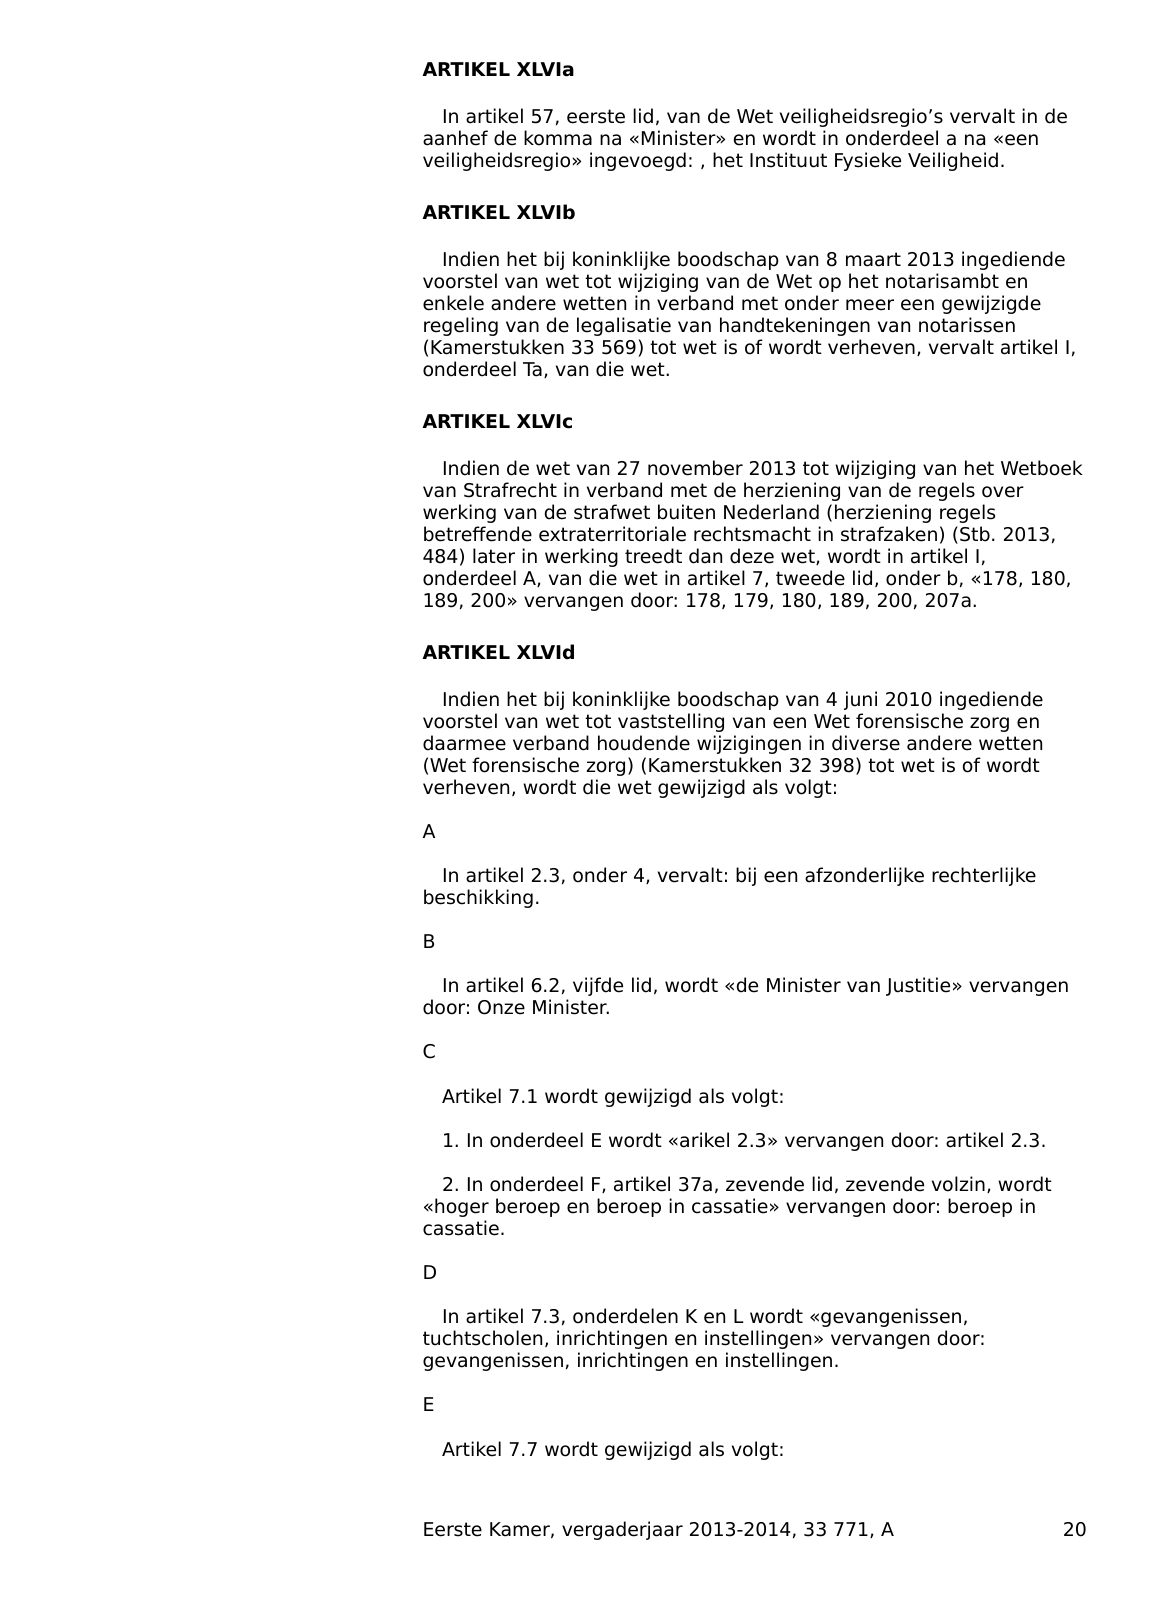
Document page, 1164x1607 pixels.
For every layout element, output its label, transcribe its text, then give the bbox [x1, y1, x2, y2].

text In artikel 6.2, vijfde lid, wordt «de Minister van Justitie» vervangen door: Onze Minister. [422, 975, 1087, 1019]
text E [422, 1394, 1087, 1416]
text D [422, 1262, 1087, 1284]
text In artikel 7.3, onderdelen K en L wordt «gevangenissen, tuchtscholen, inrichtingen en instellingen» vervangen door: gevangenissen, inrichtingen en instellingen. [422, 1306, 1087, 1372]
subtitle ARTIKEL XLVId [422, 642, 1087, 664]
text In artikel 57, eerste lid, van de Wet veiligheidsregio’s vervalt in de aanhef de komma na «Minister» en wordt in onderdeel a na «een veiligheidsregio» ingevoegd: , het Instituut Fysieke Veiligheid. [422, 106, 1087, 172]
subtitle ARTIKEL XLVIb [422, 202, 1087, 224]
text Indien het bij koninklijke boodschap van 8 maart 2013 ingediende voorstel van wet tot wijziging van de Wet op het notarisambt en enkele andere wetten in verband met onder meer een gewijzigde regeling van de legalisatie van handtekeningen van notarissen (Kamerstukken 33 569) tot wet is of wordt verheven, vervalt artikel I, onderdeel Ta, van die wet. [422, 249, 1087, 381]
text B [422, 931, 1087, 953]
subtitle ARTIKEL XLVIc [422, 411, 1087, 433]
subtitle ARTIKEL XLVIa [422, 59, 1087, 81]
text In artikel 2.3, onder 4, vervalt: bij een afzonderlijke rechterlijke beschikking. [422, 865, 1087, 909]
text A [422, 821, 1087, 843]
text 1. In onderdeel E wordt «arikel 2.3» vervangen door: artikel 2.3. [422, 1130, 1087, 1152]
text C [422, 1041, 1087, 1063]
text Artikel 7.1 wordt gewijzigd als volgt: [422, 1086, 1087, 1107]
text 2. In onderdeel F, artikel 37a, zevende lid, zevende volzin, wordt «hoger beroep en beroep in cassatie» vervangen door: beroep in cassatie. [422, 1174, 1087, 1240]
text Indien het bij koninklijke boodschap van 4 juni 2010 ingediende voorstel van wet tot vaststelling van een Wet forensische zorg en daarmee verband houdende wijzigingen in diverse andere wetten (Wet forensische zorg) (Kamerstukken 32 398) tot wet is of wordt verheven, wordt die wet gewijzigd als volgt: [422, 689, 1087, 798]
text Artikel 7.7 wordt gewijzigd als volgt: [422, 1438, 1087, 1460]
text Indien de wet van 27 november 2013 tot wijziging van het Wetboek van Strafrecht in verband met de herziening van de regels over werking van de strafwet buiten Nederland (herziening regels betreffende extraterritoriale rechtsmacht in strafzaken) (Stb. 2013, 484) later in werking treedt dan deze wet, wordt in artikel I, onderdeel A, van die wet in artikel 7, tweede lid, onder b, «178, 180, 189, 200» vervangen door: 178, 179, 180, 189, 200, 207a. [422, 458, 1087, 612]
